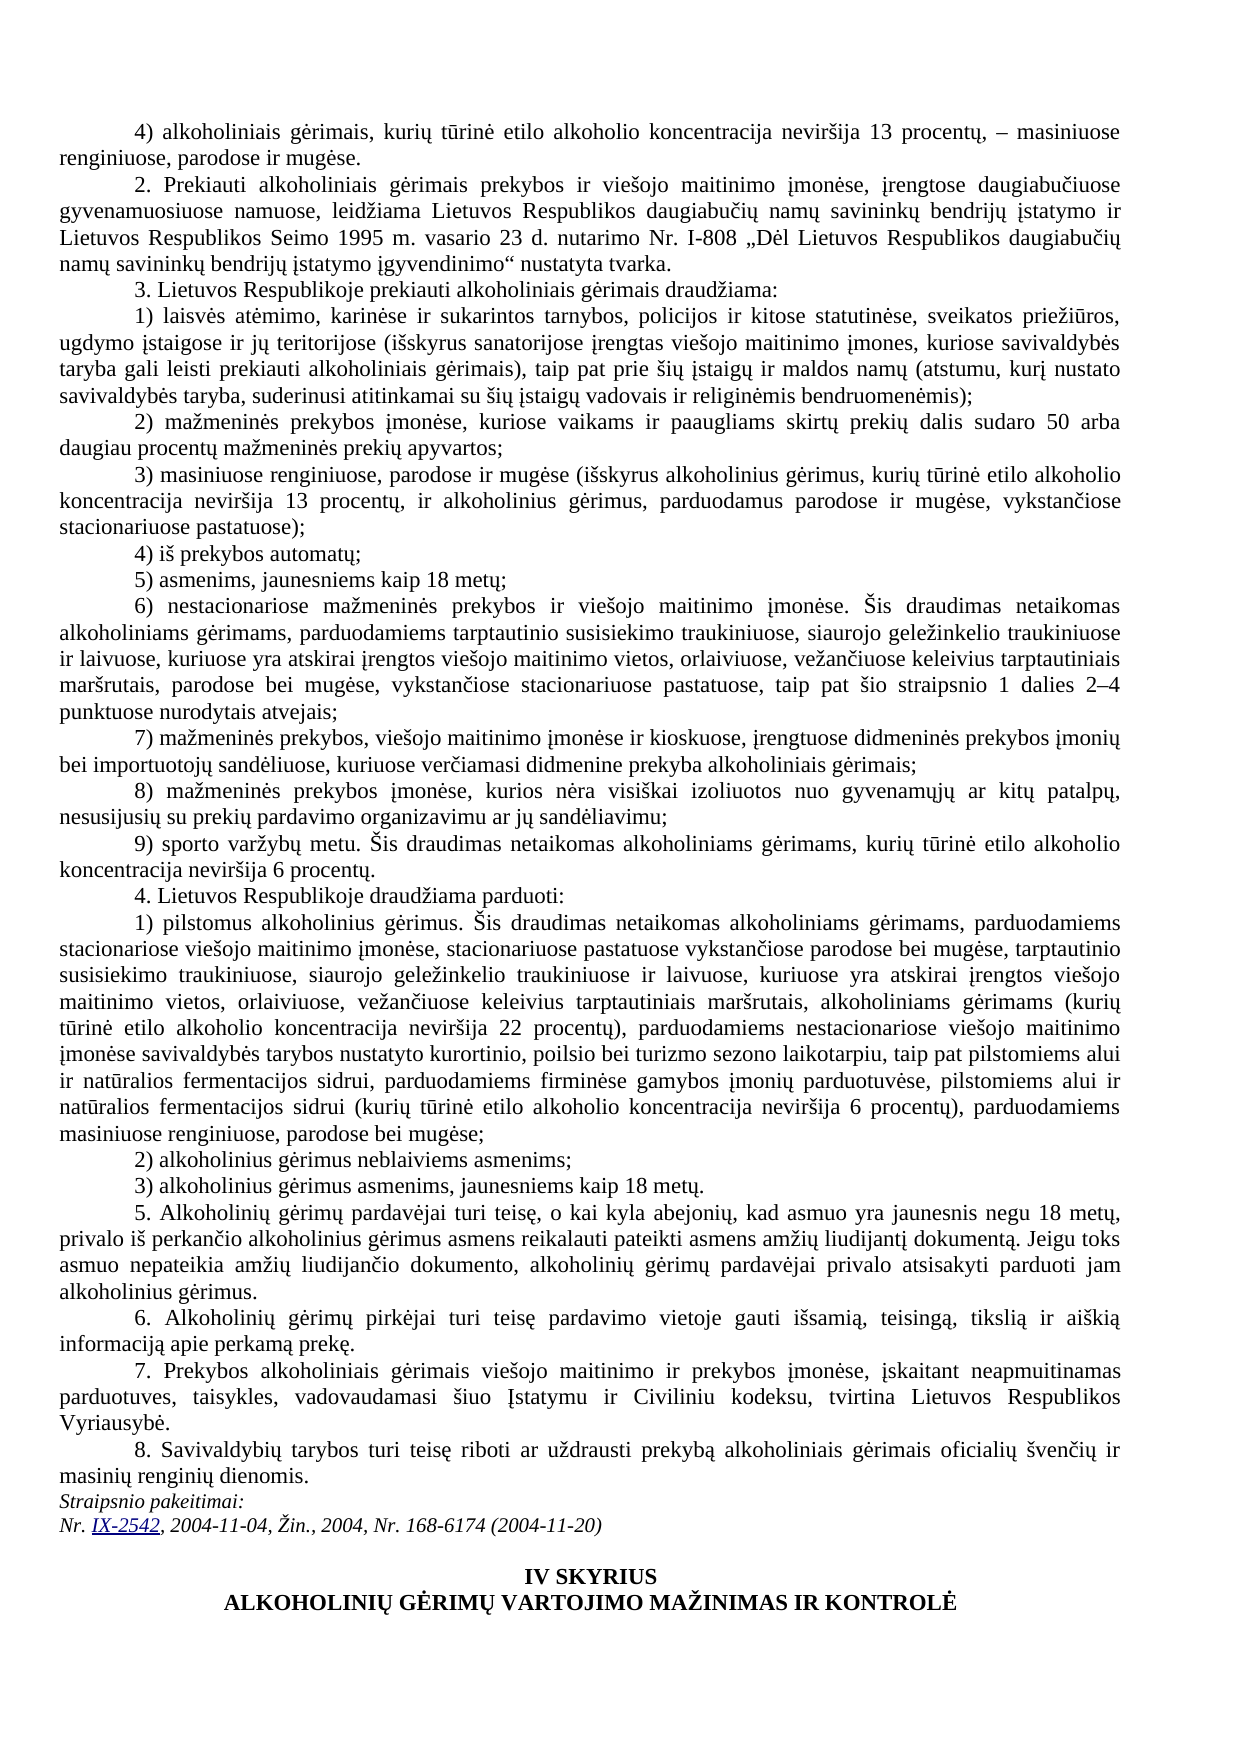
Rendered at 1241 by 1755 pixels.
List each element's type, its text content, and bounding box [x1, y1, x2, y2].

text 4) iš prekybos automatų; [59, 540, 1122, 566]
text 3) alkoholinius gėrimus asmenims, jaunesniems kaip 18 metų. [59, 1172, 1122, 1199]
text 7) mažmeninės prekybos, viešojo maitinimo įmonėse ir kioskuose, įrengtuose didmeninės prekybos įmonių bei importuotojų sandėliuose, kuriuose verčiamasi didmenine prekyba alkoholiniais gėrimais; [59, 724, 1122, 777]
text Straipsnio pakeitimai: [59, 1488, 1122, 1513]
text 1) pilstomus alkoholinius gėrimus. Šis draudimas netaikomas alkoholiniams gėrimams, parduodamiems stacionariose viešojo maitinimo įmonėse, stacionariuose pastatuose vykstančiose parodose bei mugėse, tarptautinio susisiekimo traukiniuose, siaurojo geležinkelio traukiniuose ir laivuose, kuriuose yra atskirai įrengtos viešojo maitinimo vietos, orlaiviuose, vežančiuose keleivius tarptautiniais maršrutais, alkoholiniams gėrimams (kurių tūrinė etilo alkoholio koncentracija neviršija 22 procentų), parduodamiems nestacionariose viešojo maitinimo įmonėse savivaldybės tarybos nustatyto kurortinio, poilsio bei turizmo sezono laikotarpiu, taip pat pilstomiems alui ir natūralios fermentacijos sidrui, parduodamiems firminėse gamybos įmonių parduotuvėse, pilstomiems alui ir natūralios fermentacijos sidrui (kurių tūrinė etilo alkoholio koncentracija neviršija 6 procentų), parduodamiems masiniuose renginiuose, parodose bei mugėse; [59, 909, 1122, 1146]
text 4) alkoholiniais gėrimais, kurių tūrinė etilo alkoholio koncentracija neviršija 13 procentų, – masiniuose renginiuose, parodose ir mugėse. [59, 118, 1122, 171]
text 3) masiniuose renginiuose, parodose ir mugėse (išskyrus alkoholinius gėrimus, kurių tūrinė etilo alkoholio koncentracija neviršija 13 procentų, ir alkoholinius gėrimus, parduodamus parodose ir mugėse, vykstančiose stacionariuose pastatuose); [59, 461, 1122, 540]
text IV SKYRIUS [59, 1563, 1122, 1589]
text 8. Savivaldybių tarybos turi teisę riboti ar uždrausti prekybą alkoholiniais gėrimais oficialių švenčių ir masinių renginių dienomis. [59, 1436, 1122, 1488]
text 9) sporto varžybų metu. Šis draudimas netaikomas alkoholiniams gėrimams, kurių tūrinė etilo alkoholio koncentracija neviršija 6 procentų. [59, 830, 1122, 882]
text 2) mažmeninės prekybos įmonėse, kuriose vaikams ir paaugliams skirtų prekių dalis sudaro 50 arba daugiau procentų mažmeninės prekių apyvartos; [59, 408, 1122, 461]
text 3. Lietuvos Respublikoje prekiauti alkoholiniais gėrimais draudžiama: [59, 276, 1122, 303]
text 7. Prekybos alkoholiniais gėrimais viešojo maitinimo ir prekybos įmonėse, įskaitant neapmuitinamas parduotuves, taisykles, vadovaudamasi šiuo Įstatymu ir Civiliniu kodeksu, tvirtina Lietuvos Respublikos Vyriausybė. [59, 1357, 1122, 1436]
text Nr. IX-2542, 2004-11-04, Žin., 2004, Nr. 168-6174 (2004-11-20) [59, 1513, 1122, 1537]
text 6) nestacionariose mažmeninės prekybos ir viešojo maitinimo įmonėse. Šis draudimas netaikomas alkoholiniams gėrimams, parduodamiems tarptautinio susisiekimo traukiniuose, siaurojo geležinkelio traukiniuose ir laivuose, kuriuose yra atskirai įrengtos viešojo maitinimo vietos, orlaiviuose, vežančiuose keleivius tarptautiniais maršrutais, parodose bei mugėse, vykstančiose stacionariuose pastatuose, taip pat šio straipsnio 1 dalies 2–4 punktuose nurodytais atvejais; [59, 592, 1122, 724]
text ALKOHOLINIŲ GĖRIMŲ VARTOJIMO MAŽINIMAS IR KONTROLĖ [59, 1589, 1122, 1616]
text 1) laisvės atėmimo, karinėse ir sukarintos tarnybos, policijos ir kitose statutinėse, sveikatos priežiūros, ugdymo įstaigose ir jų teritorijose (išskyrus sanatorijose įrengtas viešojo maitinimo įmones, kuriose savivaldybės taryba gali leisti prekiauti alkoholiniais gėrimais), taip pat prie šių įstaigų ir maldos namų (atstumu, kurį nustato savivaldybės taryba, suderinusi atitinkamai su šių įstaigų vadovais ir religinėmis bendruomenėmis); [59, 303, 1122, 408]
text 2. Prekiauti alkoholiniais gėrimais prekybos ir viešojo maitinimo įmonėse, įrengtose daugiabučiuose gyvenamuosiuose namuose, leidžiama Lietuvos Respublikos daugiabučių namų savininkų bendrijų įstatymo ir Lietuvos Respublikos Seimo 1995 m. vasario 23 d. nutarimo Nr. I-808 „Dėl Lietuvos Respublikos daugiabučių namų savininkų bendrijų įstatymo įgyvendinimo“ nustatyta tvarka. [59, 171, 1122, 276]
text 8) mažmeninės prekybos įmonėse, kurios nėra visiškai izoliuotos nuo gyvenamųjų ar kitų patalpų, nesusijusių su prekių pardavimo organizavimu ar jų sandėliavimu; [59, 777, 1122, 830]
text 5. Alkoholinių gėrimų pardavėjai turi teisę, o kai kyla abejonių, kad asmuo yra jaunesnis negu 18 metų, privalo iš perkančio alkoholinius gėrimus asmens reikalauti pateikti asmens amžių liudijantį dokumentą. Jeigu toks asmuo nepateikia amžių liudijančio dokumento, alkoholinių gėrimų pardavėjai privalo atsisakyti parduoti jam alkoholinius gėrimus. [59, 1199, 1122, 1304]
text 6. Alkoholinių gėrimų pirkėjai turi teisę pardavimo vietoje gauti išsamią, teisingą, tikslią ir aiškią informaciją apie perkamą prekę. [59, 1304, 1122, 1357]
text 4. Lietuvos Respublikoje draudžiama parduoti: [59, 882, 1122, 909]
text 2) alkoholinius gėrimus neblaiviems asmenims; [59, 1146, 1122, 1172]
text 5) asmenims, jaunesniems kaip 18 metų; [59, 566, 1122, 592]
